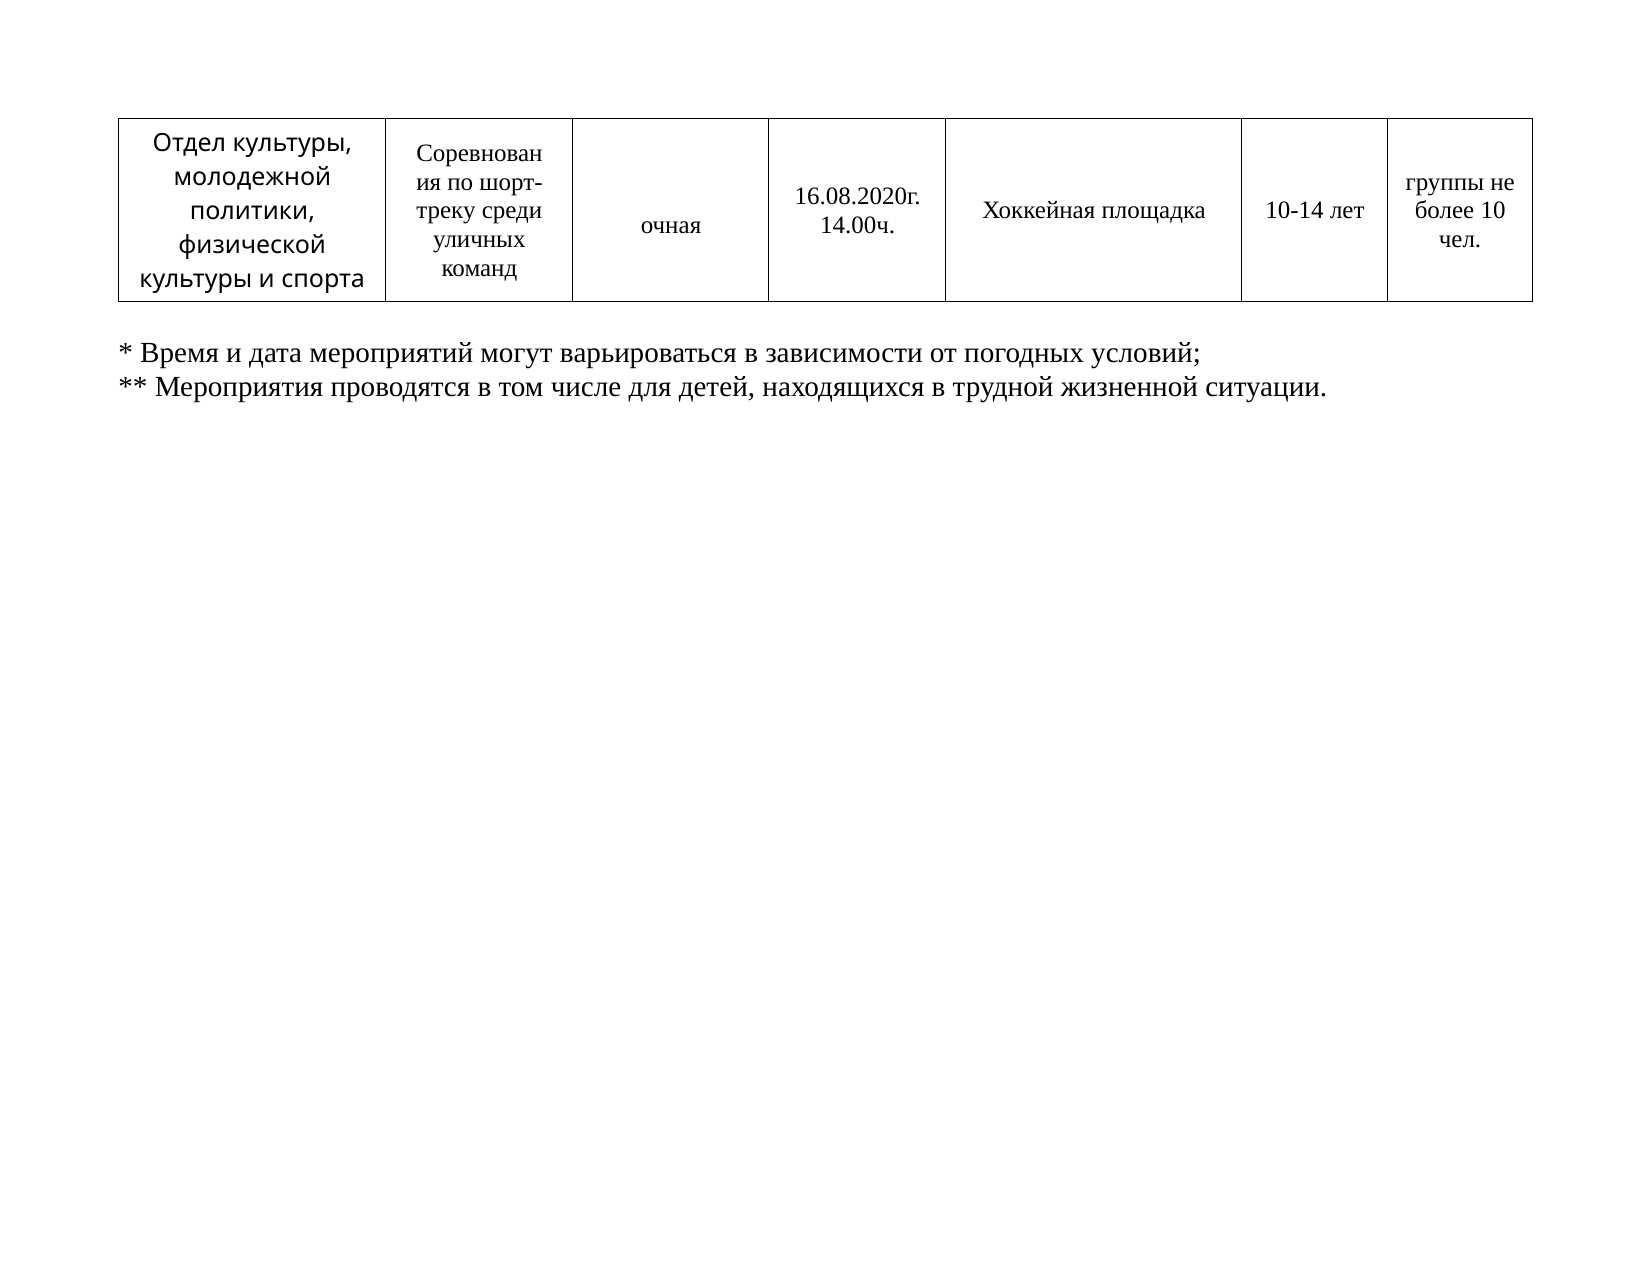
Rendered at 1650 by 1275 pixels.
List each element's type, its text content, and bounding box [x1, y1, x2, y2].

table_cell Соревнования по шорт-треку среди уличных команд [386, 119, 572, 301]
text ** Мероприятия проводятся в том числе для детей, находящихся в трудной жизненной ситуации. [118, 369, 1532, 403]
table_cell 10-14 лет [1242, 119, 1387, 301]
table_cell группы не более 10 чел. [1388, 119, 1532, 301]
text * Время и дата мероприятий могут варьироваться в зависимости от погодных условий; [118, 336, 1532, 369]
table_cell Хоккейная площадка [946, 119, 1241, 301]
table_cell очная [573, 119, 768, 301]
table_cell Отдел культуры, молодежной политики, физической культуры и спорта [119, 119, 385, 301]
table_cell 16.08.2020г. 14.00ч. [769, 119, 945, 301]
